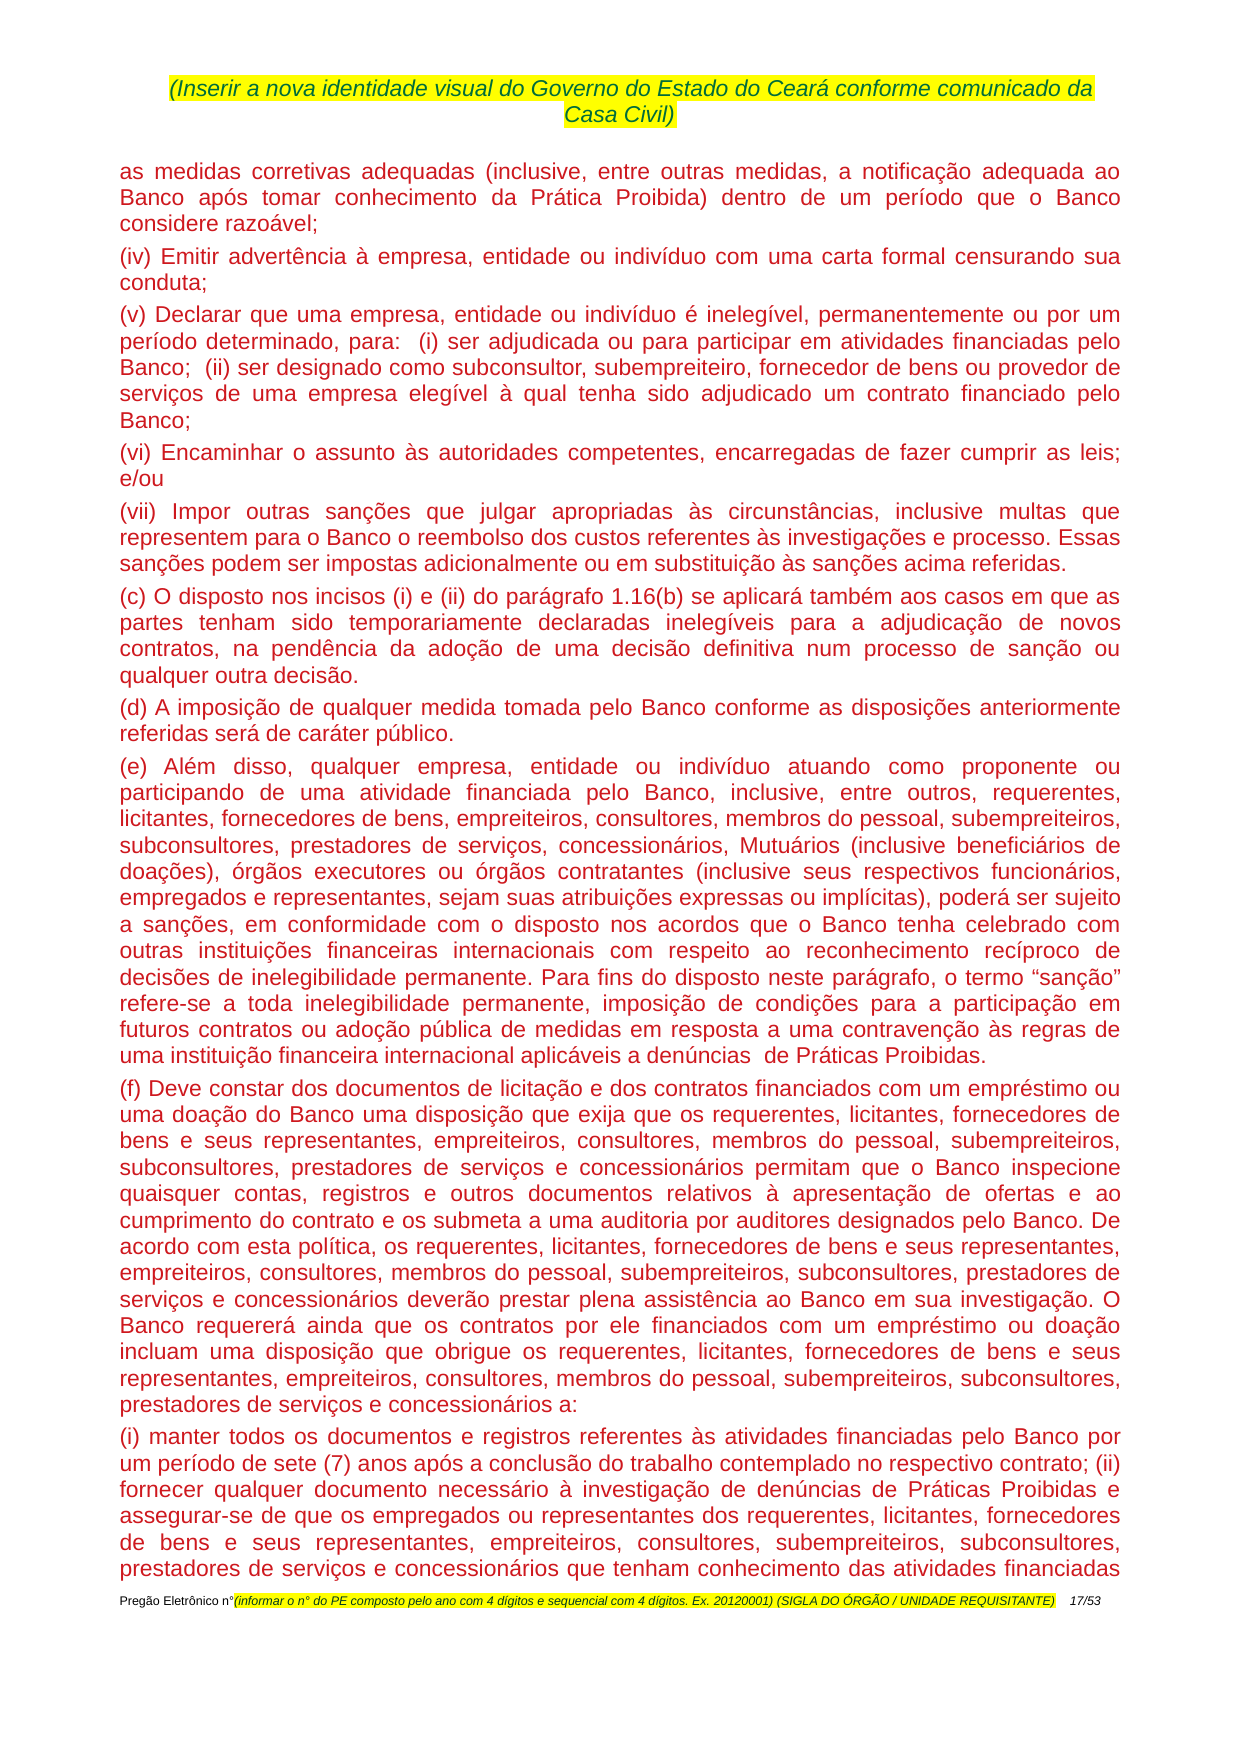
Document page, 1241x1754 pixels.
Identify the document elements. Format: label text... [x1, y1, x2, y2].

text as medidas corretivas adequadas (inclusive, entre outras medidas, a notificação adequada ao Banco após tomar conhecimento da Prática Proibida) dentro de um período que o Banco considere razoável; [119, 158, 1121, 237]
text (v) Declarar que uma empresa, entidade ou indivíduo é inelegível, permanentemente ou por um período determinado, para: (i) ser adjudicada ou para participar em atividades financiadas pelo Banco; (ii) ser designado como subconsultor, subempreiteiro, fornecedor de bens ou provedor de serviços de uma empresa elegível à qual tenha sido adjudicado um contrato financiado pelo Banco; [119, 301, 1121, 433]
text (i) manter todos os documentos e registros referentes às atividades financiadas pelo Banco por um período de sete (7) anos após a conclusão do trabalho contemplado no respectivo contrato; (ii) fornecer qualquer documento necessário à investigação de denúncias de Práticas Proibidas e assegurar-se de que os empregados ou representantes dos requerentes, licitantes, fornecedores de bens e seus representantes, empreiteiros, consultores, subempreiteiros, subconsultores, prestadores de serviços e concessionários que tenham conhecimento das atividades financiadas [119, 1423, 1121, 1581]
text (d) A imposição de qualquer medida tomada pelo Banco conforme as disposições anteriormente referidas será de caráter público. [119, 694, 1121, 747]
text (f) Deve constar dos documentos de licitação e dos contratos financiados com um empréstimo ou uma doação do Banco uma disposição que exija que os requerentes, licitantes, fornecedores de bens e seus representantes, empreiteiros, consultores, membros do pessoal, subempreiteiros, subconsultores, prestadores de serviços e concessionários permitam que o Banco inspecione quaisquer contas, registros e outros documentos relativos à apresentação de ofertas e ao cumprimento do contrato e os submeta a uma auditoria por auditores designados pelo Banco. De acordo com esta política, os requerentes, licitantes, fornecedores de bens e seus representantes, empreiteiros, consultores, membros do pessoal, subempreiteiros, subconsultores, prestadores de serviços e concessionários deverão prestar plena assistência ao Banco em sua investigação. O Banco requererá ainda que os contratos por ele financiados com um empréstimo ou doação incluam uma disposição que obrigue os requerentes, licitantes, fornecedores de bens e seus representantes, empreiteiros, consultores, membros do pessoal, subempreiteiros, subconsultores, prestadores de serviços e concessionários a: [119, 1075, 1121, 1417]
text (vii) Impor outras sanções que julgar apropriadas às circunstâncias, inclusive multas que representem para o Banco o reembolso dos custos referentes às investigações e processo. Essas sanções podem ser impostas adicionalmente ou em substituição às sanções acima referidas. [119, 498, 1121, 577]
text (e) Além disso, qualquer empresa, entidade ou indivíduo atuando como proponente ou participando de uma atividade financiada pelo Banco, inclusive, entre outros, requerentes, licitantes, fornecedores de bens, empreiteiros, consultores, membros do pessoal, subempreiteiros, subconsultores, prestadores de serviços, concessionários, Mutuários (inclusive beneficiários de doações), órgãos executores ou órgãos contratantes (inclusive seus respectivos funcionários, empregados e representantes, sejam suas atribuições expressas ou implícitas), poderá ser sujeito a sanções, em conformidade com o disposto nos acordos que o Banco tenha celebrado com outras instituições financeiras internacionais com respeito ao reconhecimento recíproco de decisões de inelegibilidade permanente. Para fins do disposto neste parágrafo, o termo “sanção” refere-se a toda inelegibilidade permanente, imposição de condições para a participação em futuros contratos ou adoção pública de medidas em resposta a uma contravenção às regras de uma instituição financeira internacional aplicáveis a denúncias de Práticas Proibidas. [119, 753, 1121, 1069]
text (c) O disposto nos incisos (i) e (ii) do parágrafo 1.16(b) se aplicará também aos casos em que as partes tenham sido temporariamente declaradas inelegíveis para a adjudicação de novos contratos, na pendência da adoção de uma decisão definitiva num processo de sanção ou qualquer outra decisão. [119, 583, 1121, 688]
text (iv) Emitir advertência à empresa, entidade ou indivíduo com uma carta formal censurando sua conduta; [119, 243, 1121, 295]
text (vi) Encaminhar o assunto às autoridades competentes, encarregadas de fazer cumprir as leis; e/ou [119, 439, 1121, 492]
